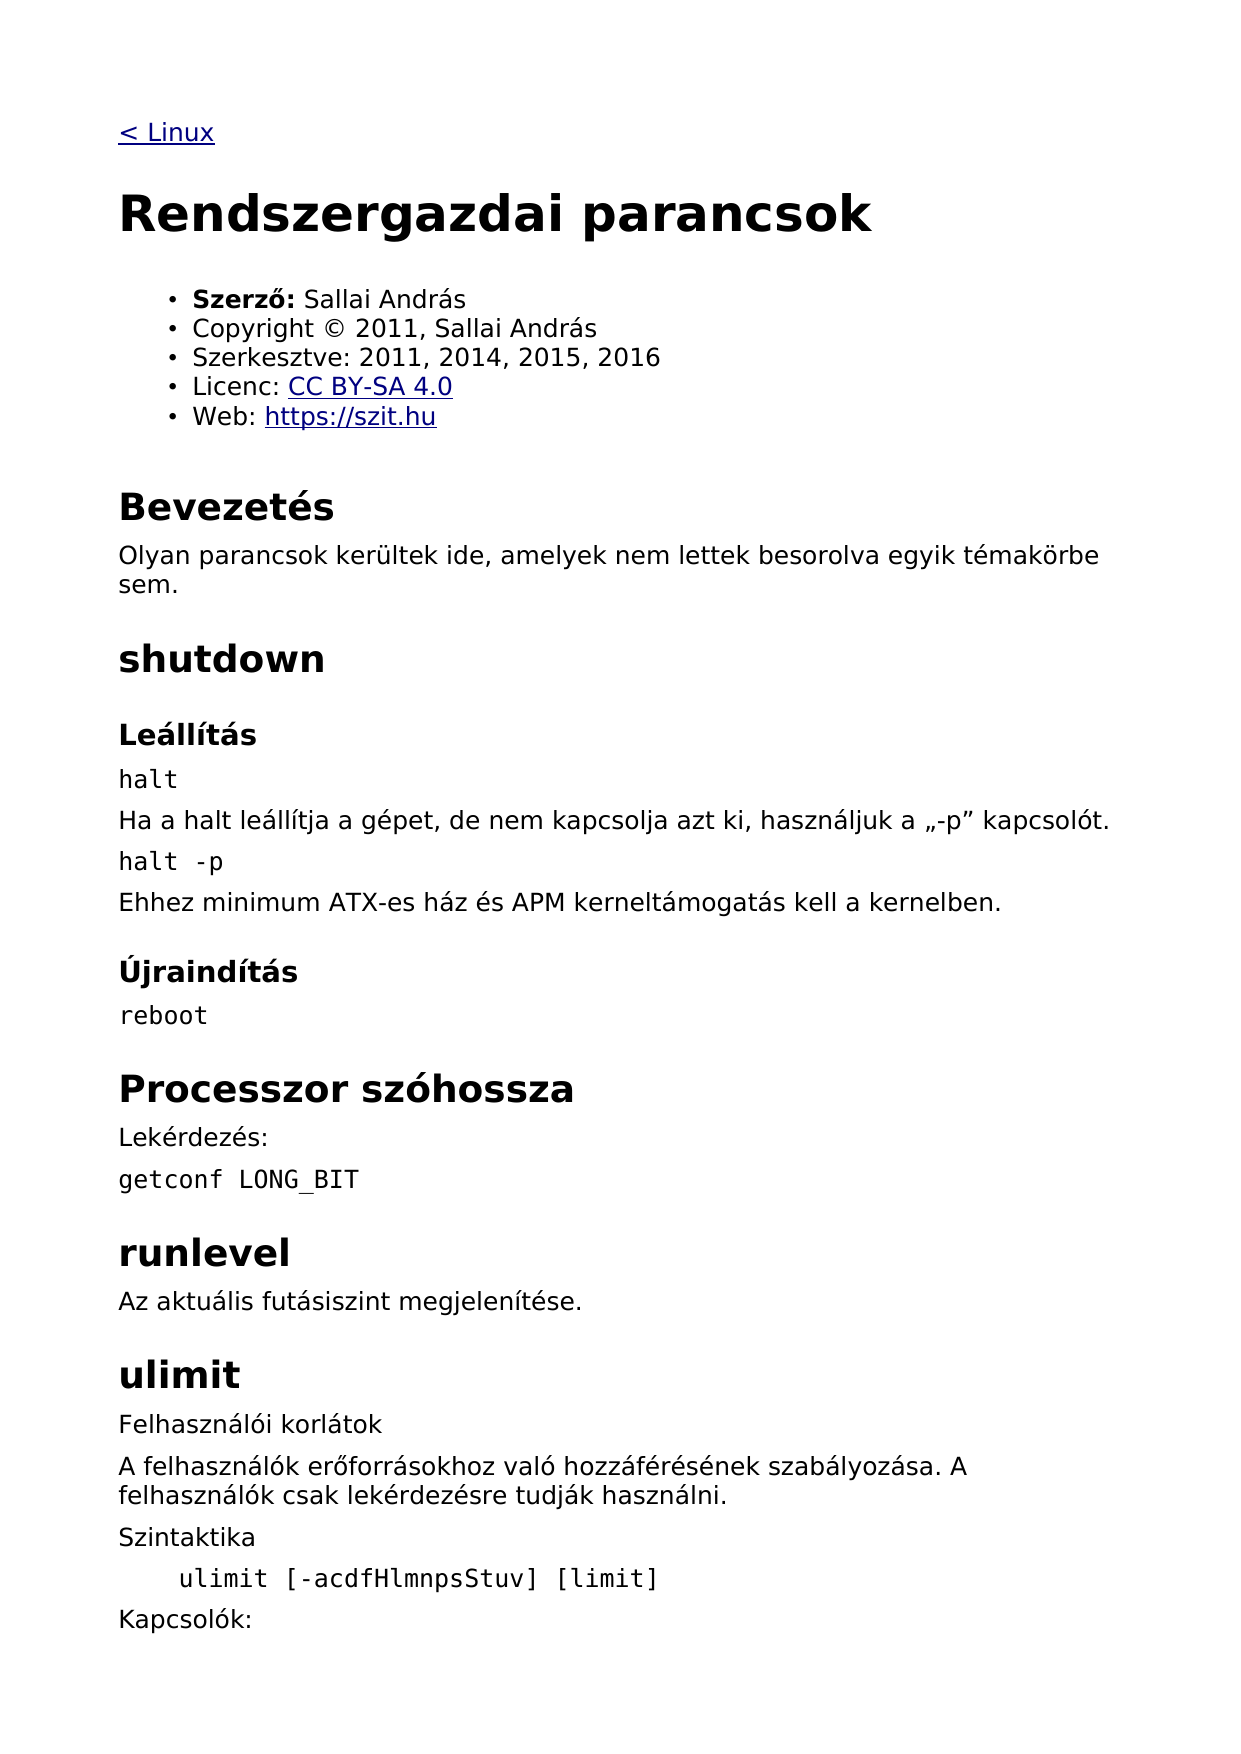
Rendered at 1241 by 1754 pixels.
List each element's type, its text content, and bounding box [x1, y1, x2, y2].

text Felhasználói korlátok [118, 1410, 1122, 1439]
subtitle Bevezetés [118, 485, 1122, 529]
subtitle runlevel [118, 1231, 1122, 1275]
text ulimit [-acdfHlmnpsStuv] [limit] [118, 1564, 1122, 1593]
subtitle ulimit [118, 1354, 1122, 1398]
text Szintaktika [118, 1523, 1122, 1552]
subtitle Leállítás [118, 718, 1122, 752]
text A felhasználók erőforrásokhoz való hozzáférésének szabályozása. A felhasználók csak lekérdezésre tudják használni. [118, 1452, 1122, 1510]
text halt [118, 765, 1122, 794]
text Az aktuális futásiszint megjelenítése. [118, 1287, 1122, 1317]
list Web: https://szit.hu [177, 402, 1122, 431]
text < Linux [118, 118, 1122, 147]
list Szerző: Sallai András [177, 285, 1122, 314]
text reboot [118, 1002, 1122, 1031]
list Szerkesztve: 2011, 2014, 2015, 2016 [177, 343, 1122, 372]
text Olyan parancsok kerültek ide, amelyek nem lettek besorolva egyik témakörbe sem. [118, 541, 1122, 600]
subtitle shutdown [118, 637, 1122, 681]
list Licenc: CC BY-SA 4.0 [177, 372, 1122, 402]
text Ha a halt leállítja a gépet, de nem kapcsolja azt ki, használjuk a „-p” kapcsolót. [118, 806, 1122, 835]
text Kapcsolók: [118, 1605, 1122, 1634]
text getconf LONG_BIT [118, 1165, 1122, 1194]
list Copyright © 2011, Sallai András [177, 314, 1122, 343]
subtitle Újraindítás [118, 955, 1122, 989]
text Ehhez minimum ATX-es ház és APM kerneltámogatás kell a kernelben. [118, 888, 1122, 918]
text halt -p [118, 847, 1122, 877]
subtitle Rendszergazdai parancsok [118, 185, 1122, 243]
text Lekérdezés: [118, 1124, 1122, 1153]
subtitle Processzor szóhossza [118, 1067, 1122, 1111]
